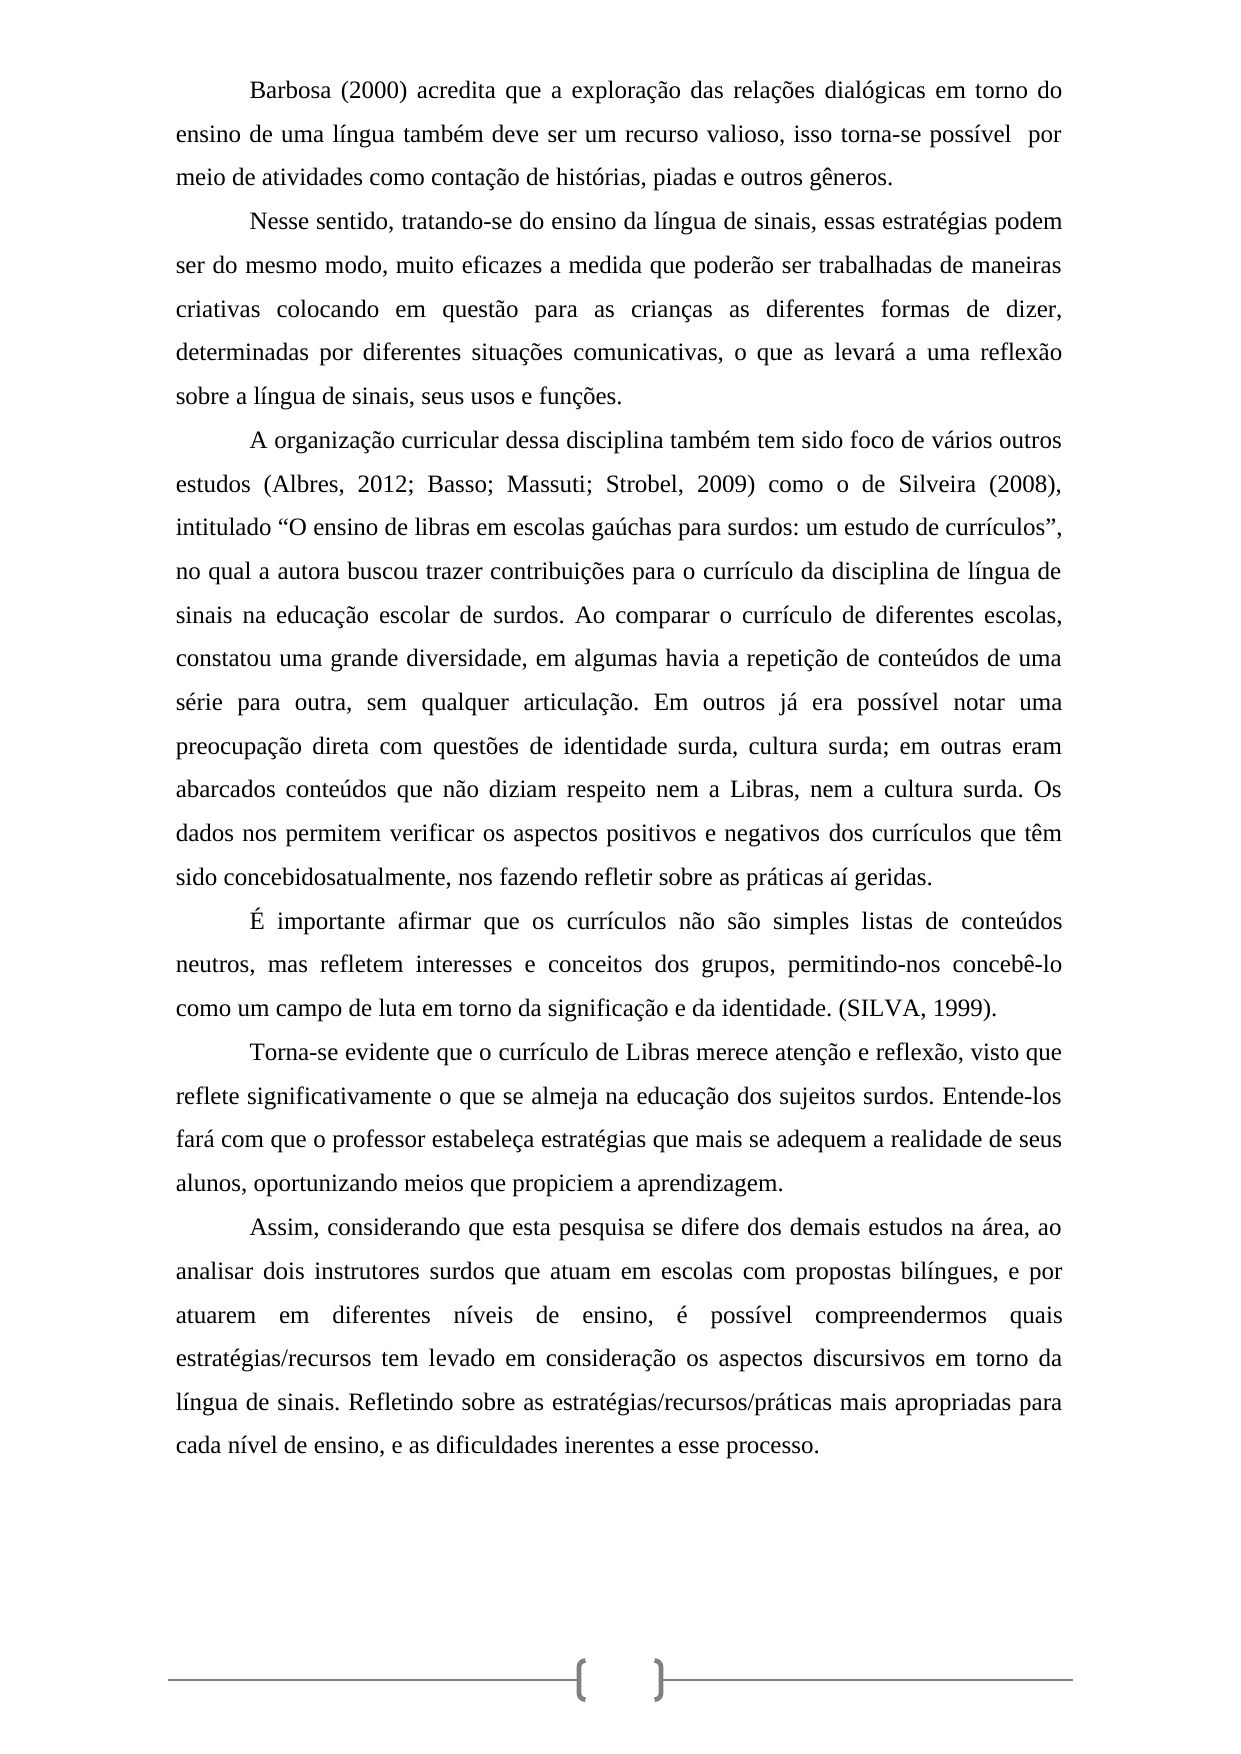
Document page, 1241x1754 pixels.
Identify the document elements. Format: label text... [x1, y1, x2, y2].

text Torna-se evidente que o currículo de Libras merece atenção e reflexão, visto que reflete significativamente o que se almeja na educação dos sujeitos surdos. Entende-los fará com que o professor estabeleça estratégias que mais se adequem a realidade de seus alunos, oportunizando meios que propiciem a aprendizagem. [176, 1037, 1063, 1197]
text Assim, considerando que esta pesquisa se difere dos demais estudos na área, ao analisar dois instrutores surdos que atuam em escolas com propostas bilíngues, e por atuarem em diferentes níveis de ensino, é possível compreendermos quais estratégias/recursos tem levado em consideração os aspectos discursivos em torno da língua de sinais. Refletindo sobre as estratégias/recursos/práticas mais apropriadas para cada nível de ensino, e as dificuldades inerentes a esse processo. [176, 1212, 1063, 1459]
text Nesse sentido, tratando-se do ensino da língua de sinais, essas estratégias podem ser do mesmo modo, muito eficazes a medida que poderão ser trabalhadas de maneiras criativas colocando em questão para as crianças as diferentes formas de dizer, determinadas por diferentes situações comunicativas, o que as levará a uma reflexão sobre a língua de sinais, seus usos e funções. [176, 206, 1063, 410]
text A organização curricular dessa disciplina também tem sido foco de vários outros estudos (Albres, 2012; Basso; Massuti; Strobel, 2009) como o de Silveira (2008), intitulado “O ensino de libras em escolas gaúchas para surdos: um estudo de currículos”, no qual a autora buscou trazer contribuições para o currículo da disciplina de língua de sinais na educação escolar de surdos. Ao comparar o currículo de diferentes escolas, constatou uma grande diversidade, em algumas havia a repetição de conteúdos de uma série para outra, sem qualquer articulação. Em outros já era possível notar uma preocupação direta com questões de identidade surda, cultura surda; em outras eram abarcados conteúdos que não diziam respeito nem a Libras, nem a cultura surda. Os dados nos permitem verificar os aspectos positivos e negativos dos currículos que têm sido concebidosatualmente, nos fazendo refletir sobre as práticas aí geridas. [176, 425, 1063, 890]
text Barbosa (2000) acredita que a exploração das relações dialógicas em torno do ensino de uma língua também deve ser um recurso valioso, isso torna-se possível por meio de atividades como contação de histórias, piadas e outros gêneros. [176, 75, 1063, 191]
text É importante afirmar que os currículos não são simples listas de conteúdos neutros, mas refletem interesses e conceitos dos grupos, permitindo-nos concebê-lo como um campo de luta em torno da significação e da identidade. (SILVA, 1999). [176, 906, 1063, 1022]
